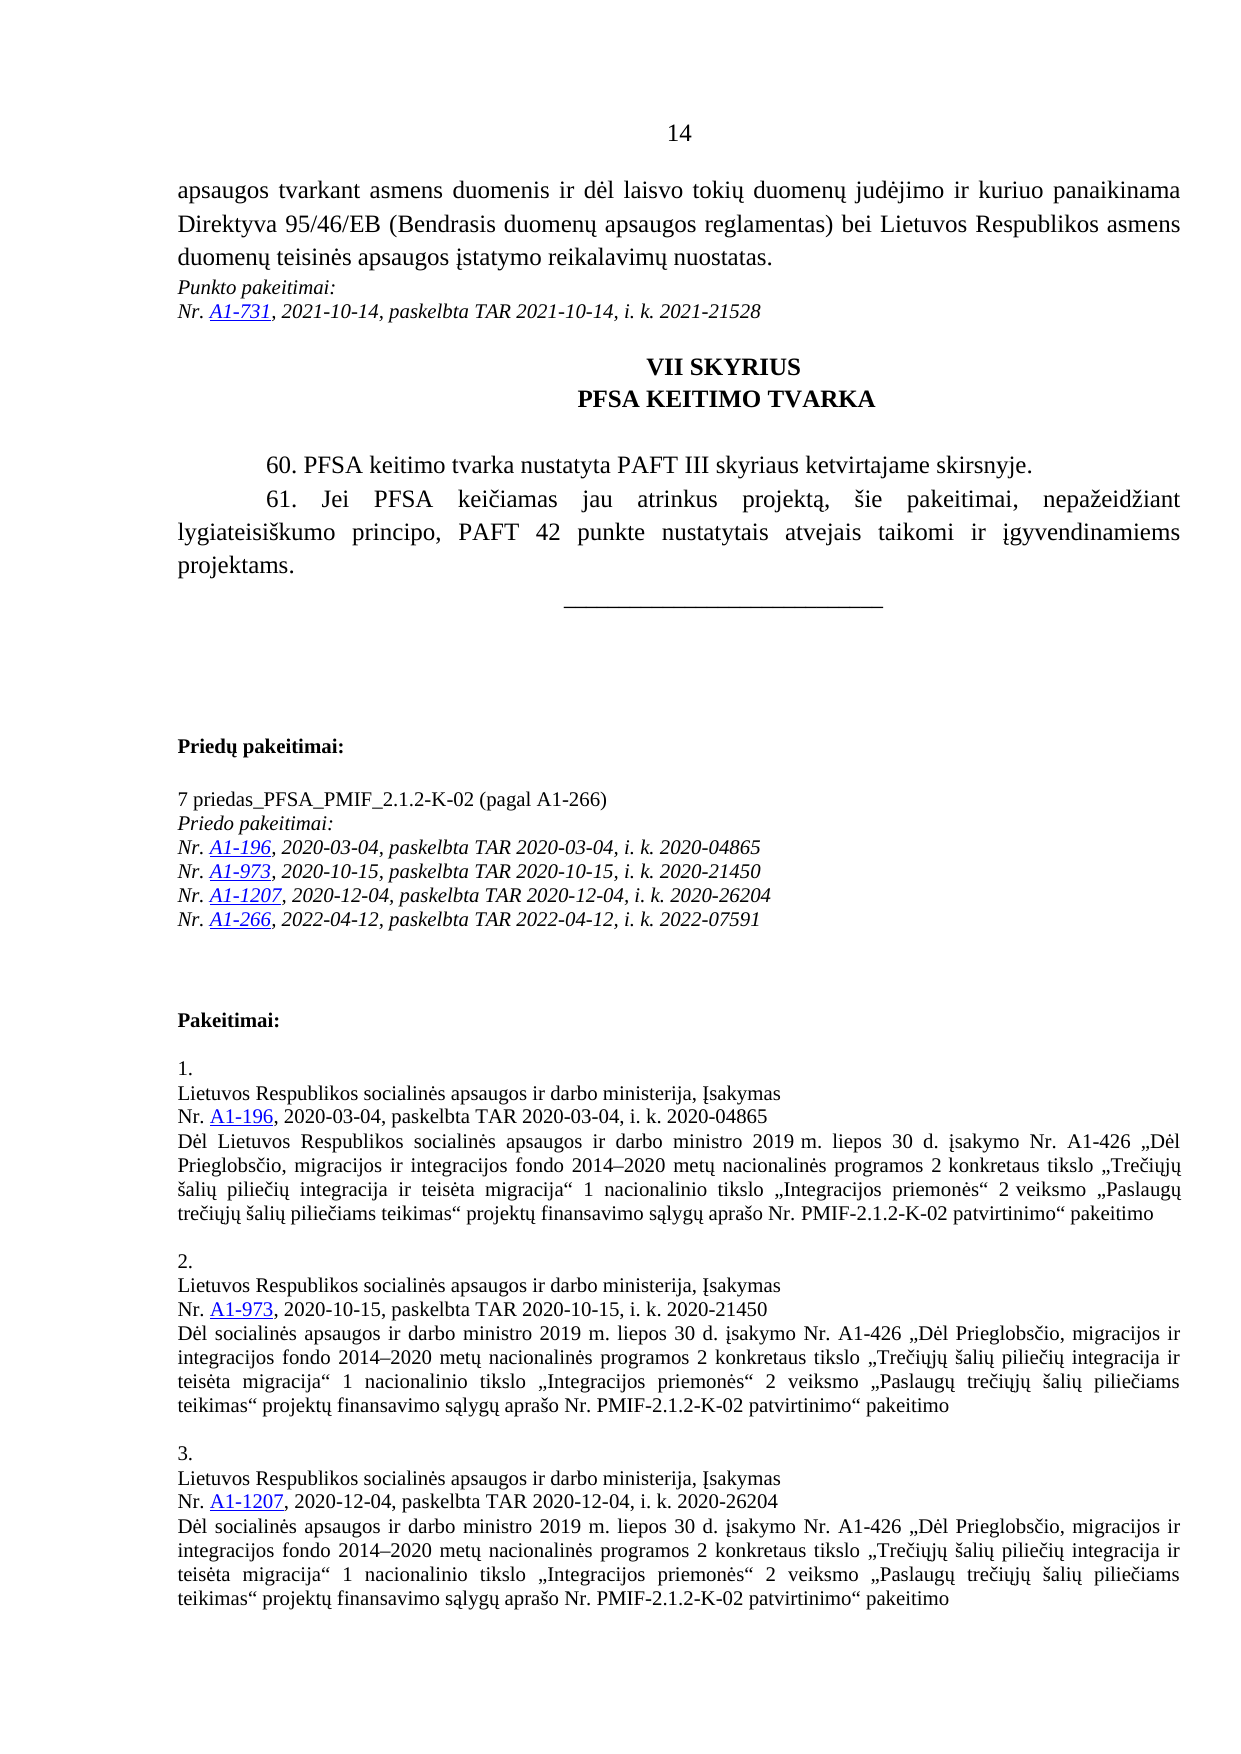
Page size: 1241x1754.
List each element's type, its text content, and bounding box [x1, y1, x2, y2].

text apsaugos tvarkant asmens duomenis ir dėl laisvo tokių duomenų judėjimo ir kuriuo panaikinama Direktyva 95/46/EB (Bendrasis duomenų apsaugos reglamentas) bei Lietuvos Respublikos asmens duomenų teisinės apsaugos įstatymo reikalavimų nuostatas. [177, 176, 1181, 270]
text 61. Jei PFSA keičiamas jau atrinkus projektą, šie pakeitimai, nepažeidžiant lygiateisiškumo principo, PAFT 42 punkte nustatytais atvejais taikomi ir įgyvendinamiems projektams. [177, 484, 1181, 578]
text Nr. A1-196, 2020-03-04, paskelbta TAR 2020-03-04, i. k. 2020-04865 [177, 835, 1181, 859]
text _____________________________ [177, 583, 1181, 611]
text Pakeitimai: [177, 1008, 1181, 1032]
text Nr. A1-196, 2020-03-04, paskelbta TAR 2020-03-04, i. k. 2020-04865 [177, 1104, 1181, 1128]
text Priedo pakeitimai: [177, 811, 1181, 835]
text Lietuvos Respublikos socialinės apsaugos ir darbo ministerija, Įsakymas [177, 1080, 1181, 1104]
text Nr. A1-731, 2021-10-14, paskelbta TAR 2021-10-14, i. k. 2021-21528 [177, 299, 1181, 323]
text 60. PFSA keitimo tvarka nustatyta PAFT III skyriaus ketvirtajame skirsnyje. [177, 451, 1181, 479]
text 2. [177, 1249, 1181, 1273]
text Dėl socialinės apsaugos ir darbo ministro 2019 m. liepos 30 d. įsakymo Nr. A1-426 „Dėl Prieglobsčio, migracijos ir integracijos fondo 2014–2020 metų nacionalinės programos 2 konkretaus tikslo „Trečiųjų šalių piliečių integracija ir teisėta migracija“ 1 nacionalinio tikslo „Integracijos priemonės“ 2 veiksmo „Paslaugų trečiųjų šalių piliečiams teikimas“ projektų finansavimo sąlygų aprašo Nr. PMIF-2.1.2-K-02 patvirtinimo“ pakeitimo [177, 1513, 1181, 1610]
text VII SKYRIUS [177, 352, 1181, 380]
text Dėl Lietuvos Respublikos socialinės apsaugos ir darbo ministro 2019 m. liepos 30 d. įsakymo Nr. A1-426 „Dėl Prieglobsčio, migracijos ir integracijos fondo 2014–2020 metų nacionalinės programos 2 konkretaus tikslo „Trečiųjų šalių piliečių integracija ir teisėta migracija“ 1 nacionalinio tikslo „Integracijos priemonės“ 2 veiksmo „Paslaugų trečiųjų šalių piliečiams teikimas“ projektų finansavimo sąlygų aprašo Nr. PMIF-2.1.2-K-02 patvirtinimo“ pakeitimo [177, 1128, 1181, 1225]
text PFSA KEITIMO TVARKA [177, 384, 1181, 413]
text Nr. A1-1207, 2020-12-04, paskelbta TAR 2020-12-04, i. k. 2020-26204 [177, 883, 1181, 907]
text Nr. A1-1207, 2020-12-04, paskelbta TAR 2020-12-04, i. k. 2020-26204 [177, 1489, 1181, 1513]
text Dėl socialinės apsaugos ir darbo ministro 2019 m. liepos 30 d. įsakymo Nr. A1-426 „Dėl Prieglobsčio, migracijos ir integracijos fondo 2014–2020 metų nacionalinės programos 2 konkretaus tikslo „Trečiųjų šalių piliečių integracija ir teisėta migracija“ 1 nacionalinio tikslo „Integracijos priemonės“ 2 veiksmo „Paslaugų trečiųjų šalių piliečiams teikimas“ projektų finansavimo sąlygų aprašo Nr. PMIF-2.1.2-K-02 patvirtinimo“ pakeitimo [177, 1321, 1181, 1417]
text Punkto pakeitimai: [177, 275, 1181, 299]
text Priedų pakeitimai: [177, 734, 1181, 758]
text 3. [177, 1441, 1181, 1465]
text Nr. A1-973, 2020-10-15, paskelbta TAR 2020-10-15, i. k. 2020-21450 [177, 859, 1181, 883]
text 7 priedas_PFSA_PMIF_2.1.2-K-02 (pagal A1-266) [177, 787, 1181, 811]
text 1. [177, 1056, 1181, 1080]
text Lietuvos Respublikos socialinės apsaugos ir darbo ministerija, Įsakymas [177, 1273, 1181, 1297]
text Lietuvos Respublikos socialinės apsaugos ir darbo ministerija, Įsakymas [177, 1465, 1181, 1489]
text Nr. A1-973, 2020-10-15, paskelbta TAR 2020-10-15, i. k. 2020-21450 [177, 1297, 1181, 1321]
text Nr. A1-266, 2022-04-12, paskelbta TAR 2022-04-12, i. k. 2022-07591 [177, 907, 1181, 931]
